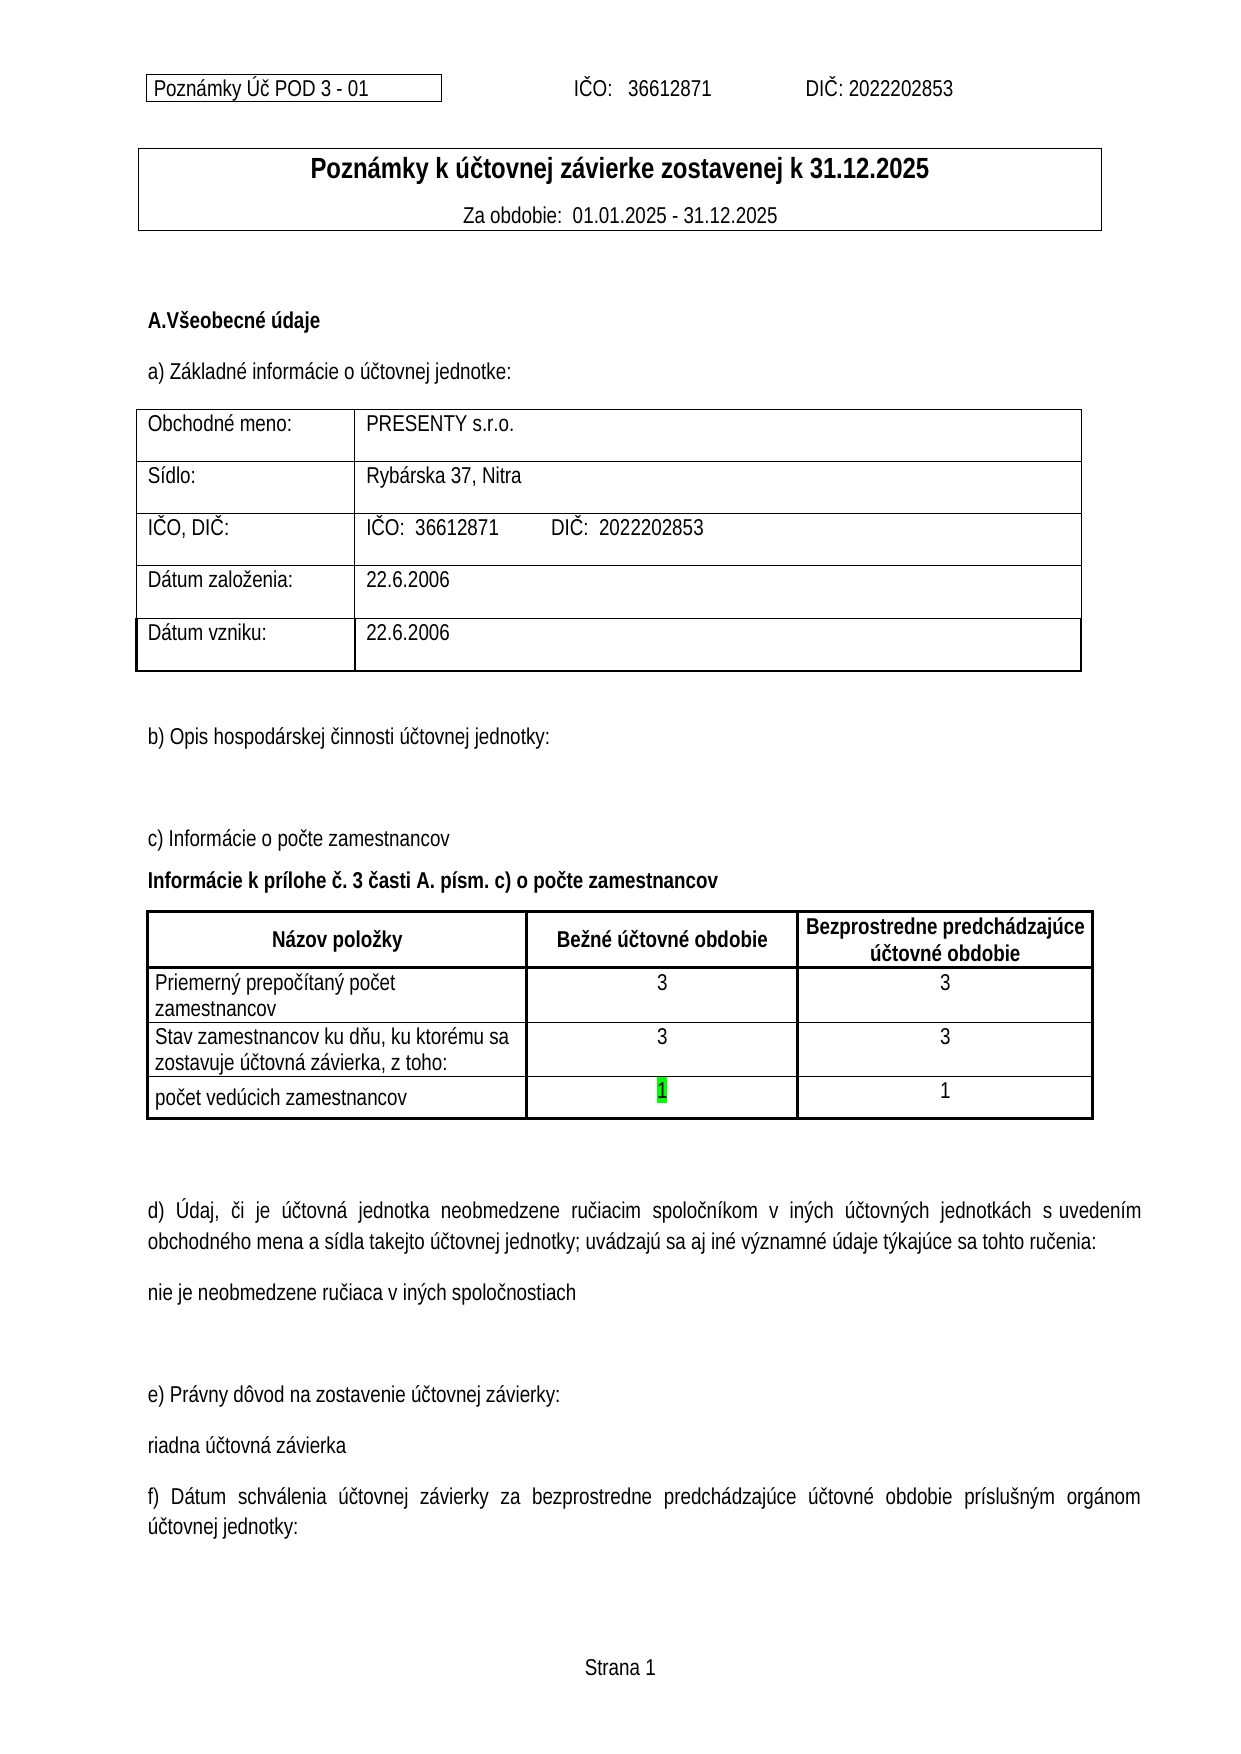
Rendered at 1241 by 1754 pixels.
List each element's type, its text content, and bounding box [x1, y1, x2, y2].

table_header a) Základné informácie o účtovnej jednotke: [136, 358, 1081, 409]
table_cell 3 [528, 969, 796, 1022]
table_cell Priemerný prepočítaný počet zamestnancov [149, 969, 525, 1022]
table_cell Sídlo: [137, 462, 354, 513]
text b) Opis hospodárskej činnosti účtovnej jednotky: [148, 723, 1092, 749]
table_cell IČO: 36612871 DIČ: 2022202853 [355, 514, 1081, 565]
text Za obdobie: 01.01.2025 - 31.12.2025 [139, 199, 1101, 230]
text d) Údaj, či je účtovná jednotka neobmedzene ručiacim spoločníkom v iných účtovných jednotkách s uvedením obchodného mena a sídla takejto účtovnej jednotky; uvádzajú sa aj iné významné údaje týkajúce sa tohto ručenia: [148, 1197, 1141, 1254]
table_cell počet vedúcich zamestnancov [149, 1077, 525, 1117]
table_cell 1 [528, 1077, 796, 1117]
table_header Bezprostredne predchádzajúce účtovné obdobie [799, 913, 1091, 966]
text f) Dátum schválenia účtovnej závierky za bezprostredne predchádzajúce účtovné obdobie príslušným orgánom účtovnej jednotky: [148, 1483, 1141, 1539]
table_cell Obchodné meno: [137, 410, 354, 461]
text riadna účtovná závierka [148, 1432, 1141, 1458]
table_cell Rybárska 37, Nitra [355, 462, 1081, 513]
text Informácie k prílohe č. 3 časti A. písm. c) o počte zamestnancov [148, 867, 1092, 894]
table_cell 3 [799, 969, 1091, 1022]
table_cell 1 [799, 1077, 1091, 1117]
text c) Informácie o počte zamestnancov [148, 825, 1092, 851]
table_cell IČO, DIČ: [137, 514, 354, 565]
table_cell 22.6.2006 [355, 566, 1081, 617]
table_header Bežné účtovné obdobie [528, 913, 796, 966]
text A.Všeobecné údaje [148, 307, 1092, 333]
table_cell Stav zamestnancov ku dňu, ku ktorému sa zostavuje účtovná závierka, z toho: [149, 1023, 525, 1076]
text nie je neobmedzene ručiaca v iných spoločnostiach [148, 1279, 1141, 1305]
table_cell 22.6.2006 [356, 619, 1080, 669]
text e) Právny dôvod na zostavenie účtovnej závierky: [148, 1381, 1141, 1407]
table_header Názov položky [149, 913, 525, 966]
text Poznámky k účtovnej závierke zostavenej k 31.12.2025 [139, 149, 1101, 184]
table_cell 3 [799, 1023, 1091, 1076]
table_cell 3 [528, 1023, 796, 1076]
table_cell PRESENTY s.r.o. [355, 410, 1081, 461]
table_cell Dátum založenia: [137, 566, 354, 617]
table_cell Dátum vzniku: [138, 619, 354, 669]
